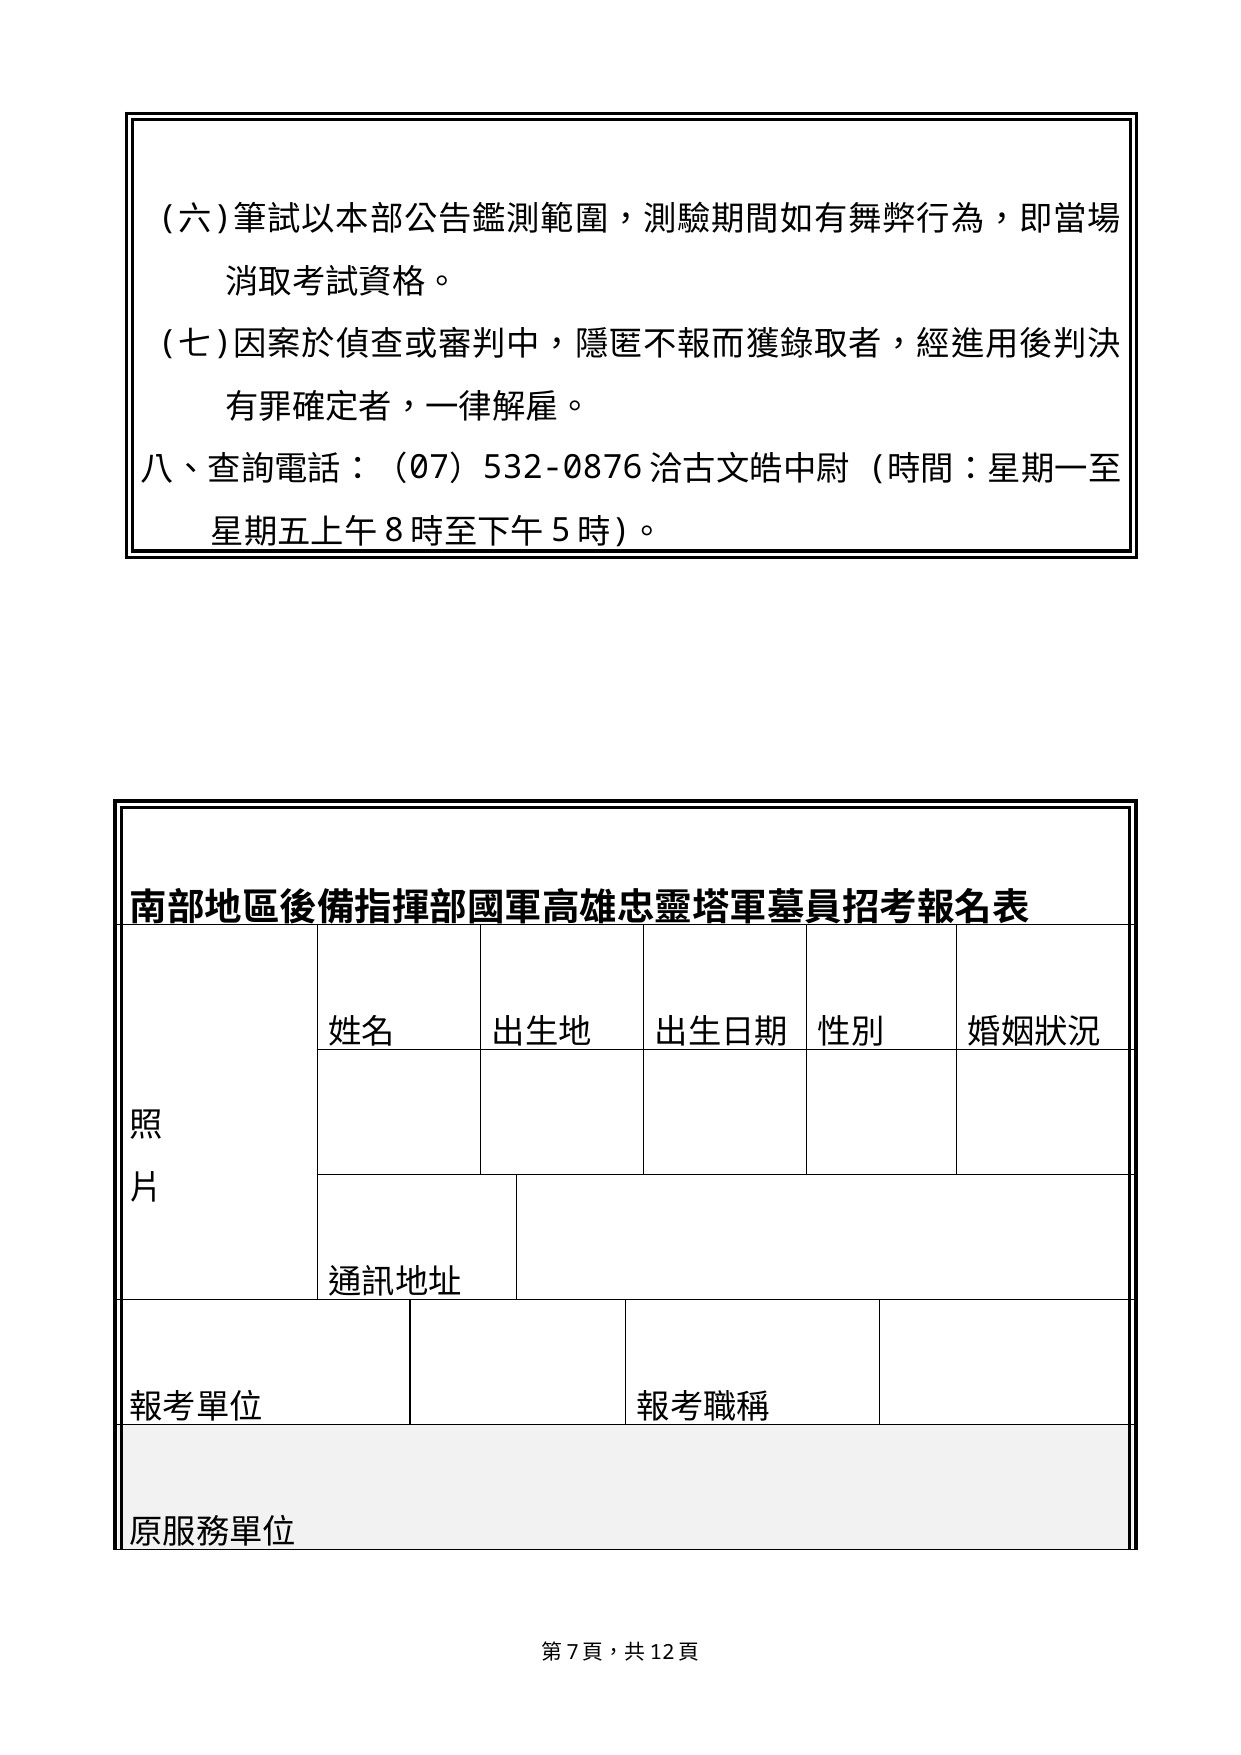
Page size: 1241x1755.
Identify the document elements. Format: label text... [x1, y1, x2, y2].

table_cell 出生日期 [644, 925, 806, 1049]
table_cell 照 片 [123, 925, 317, 1299]
table_cell [411, 1300, 625, 1424]
table_cell [517, 1175, 1128, 1299]
table_cell 通訊地址 [318, 1175, 516, 1299]
table_cell 婚姻狀況 [957, 925, 1128, 1049]
table_cell 出生地 [481, 925, 643, 1049]
table_cell [644, 1050, 806, 1174]
table_cell 性別 [807, 925, 956, 1049]
table_cell 姓名 [318, 925, 480, 1049]
table_cell [318, 1050, 480, 1174]
table_cell [957, 1050, 1128, 1174]
table_cell [880, 1300, 1128, 1424]
table_cell 報考單位 [123, 1300, 409, 1424]
table_cell [481, 1050, 643, 1174]
table_header (六)筆試以本部公告鑑測範圍，測驗期間如有舞弊行為，即當場消取考試資格。 (七)因案於偵查或審判中，隱匿不報而獲錄取者，經進用後判決有罪確定者，一律解雇。 八、查詢電話：（07）532-0876洽古文皓中尉 (時間：星期一至星期五上午8時至下午5時)。 [129, 115, 1133, 549]
table_header 南部地區後備指揮部國軍高雄忠靈塔軍墓員招考報名表 [118, 803, 1133, 924]
table_cell 原服務單位 [123, 1425, 1128, 1549]
table_cell 報考職稱 [626, 1300, 879, 1424]
table_cell [807, 1050, 956, 1174]
